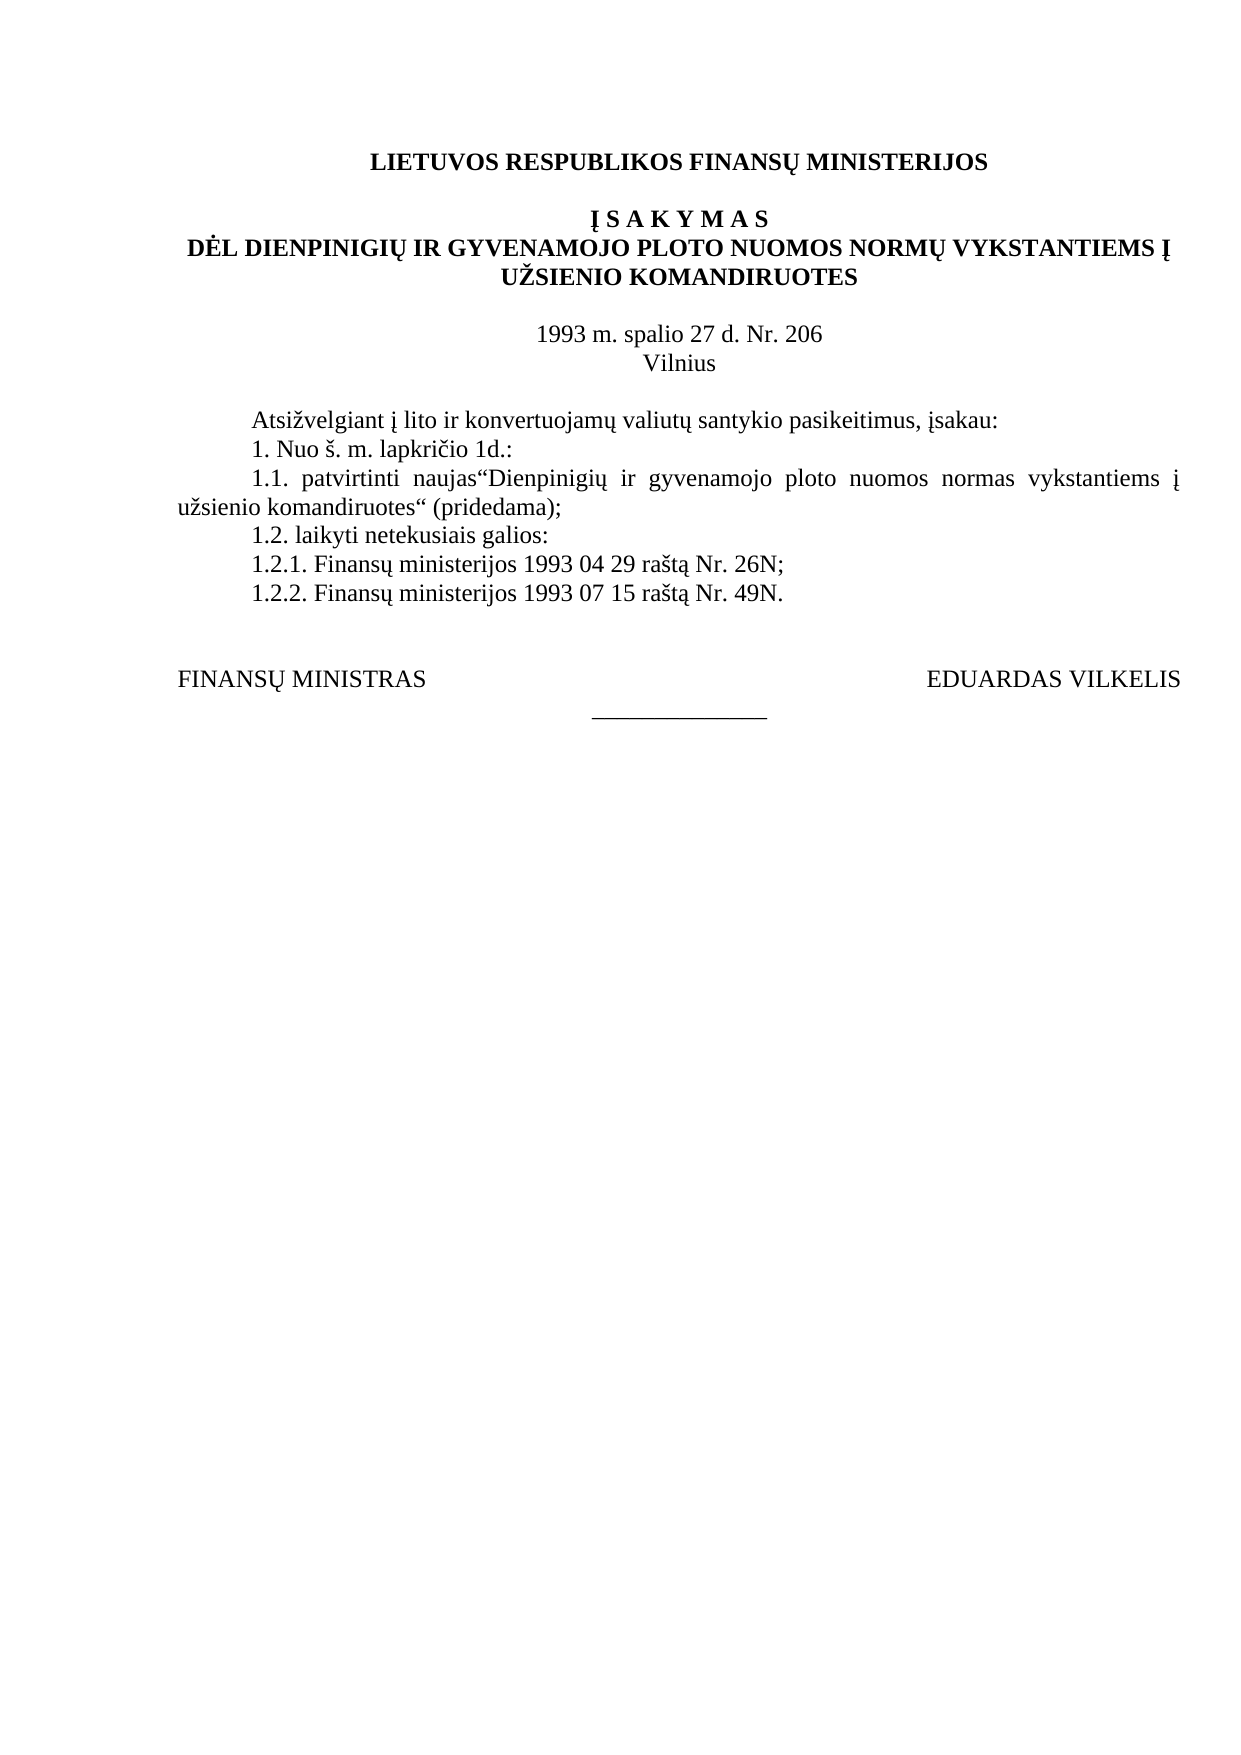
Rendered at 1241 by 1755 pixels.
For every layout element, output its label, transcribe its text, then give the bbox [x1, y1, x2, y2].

text 1.1. patvirtinti naujas“Dienpinigių ir gyvenamojo ploto nuomos normas vykstantiems į užsienio komandiruotes“ (pridedama); [177, 463, 1181, 521]
text 1993 m. spalio 27 d. Nr. 206 [177, 319, 1181, 348]
text 1.2.1. Finansų ministerijos 1993 04 29 raštą Nr. 26N; [177, 549, 1181, 578]
text Atsižvelgiant į lito ir konvertuojamų valiutų santykio pasikeitimus, įsakau: [177, 406, 1181, 434]
text Vilnius [177, 348, 1181, 377]
text FINANSŲ MINISTRAS EDUARDAS VILKELIS [177, 664, 1181, 693]
text 1. Nuo š. m. lapkričio 1d.: [177, 434, 1181, 463]
text 1.2. laikyti netekusiais galios: [177, 521, 1181, 549]
text 1.2.2. Finansų ministerijos 1993 07 15 raštą Nr. 49N. [177, 578, 1181, 607]
text ______________ [177, 693, 1181, 722]
text DĖL DIENPINIGIŲ IR GYVENAMOJO PLOTO NUOMOS NORMŲ VYKSTANTIEMS Į UŽSIENIO KOMANDIRUOTES [177, 233, 1181, 291]
text Į S A K Y M A S [177, 204, 1181, 233]
text LIETUVOS RESPUBLIKOS FINANSŲ MINISTERIJOS [177, 147, 1181, 176]
